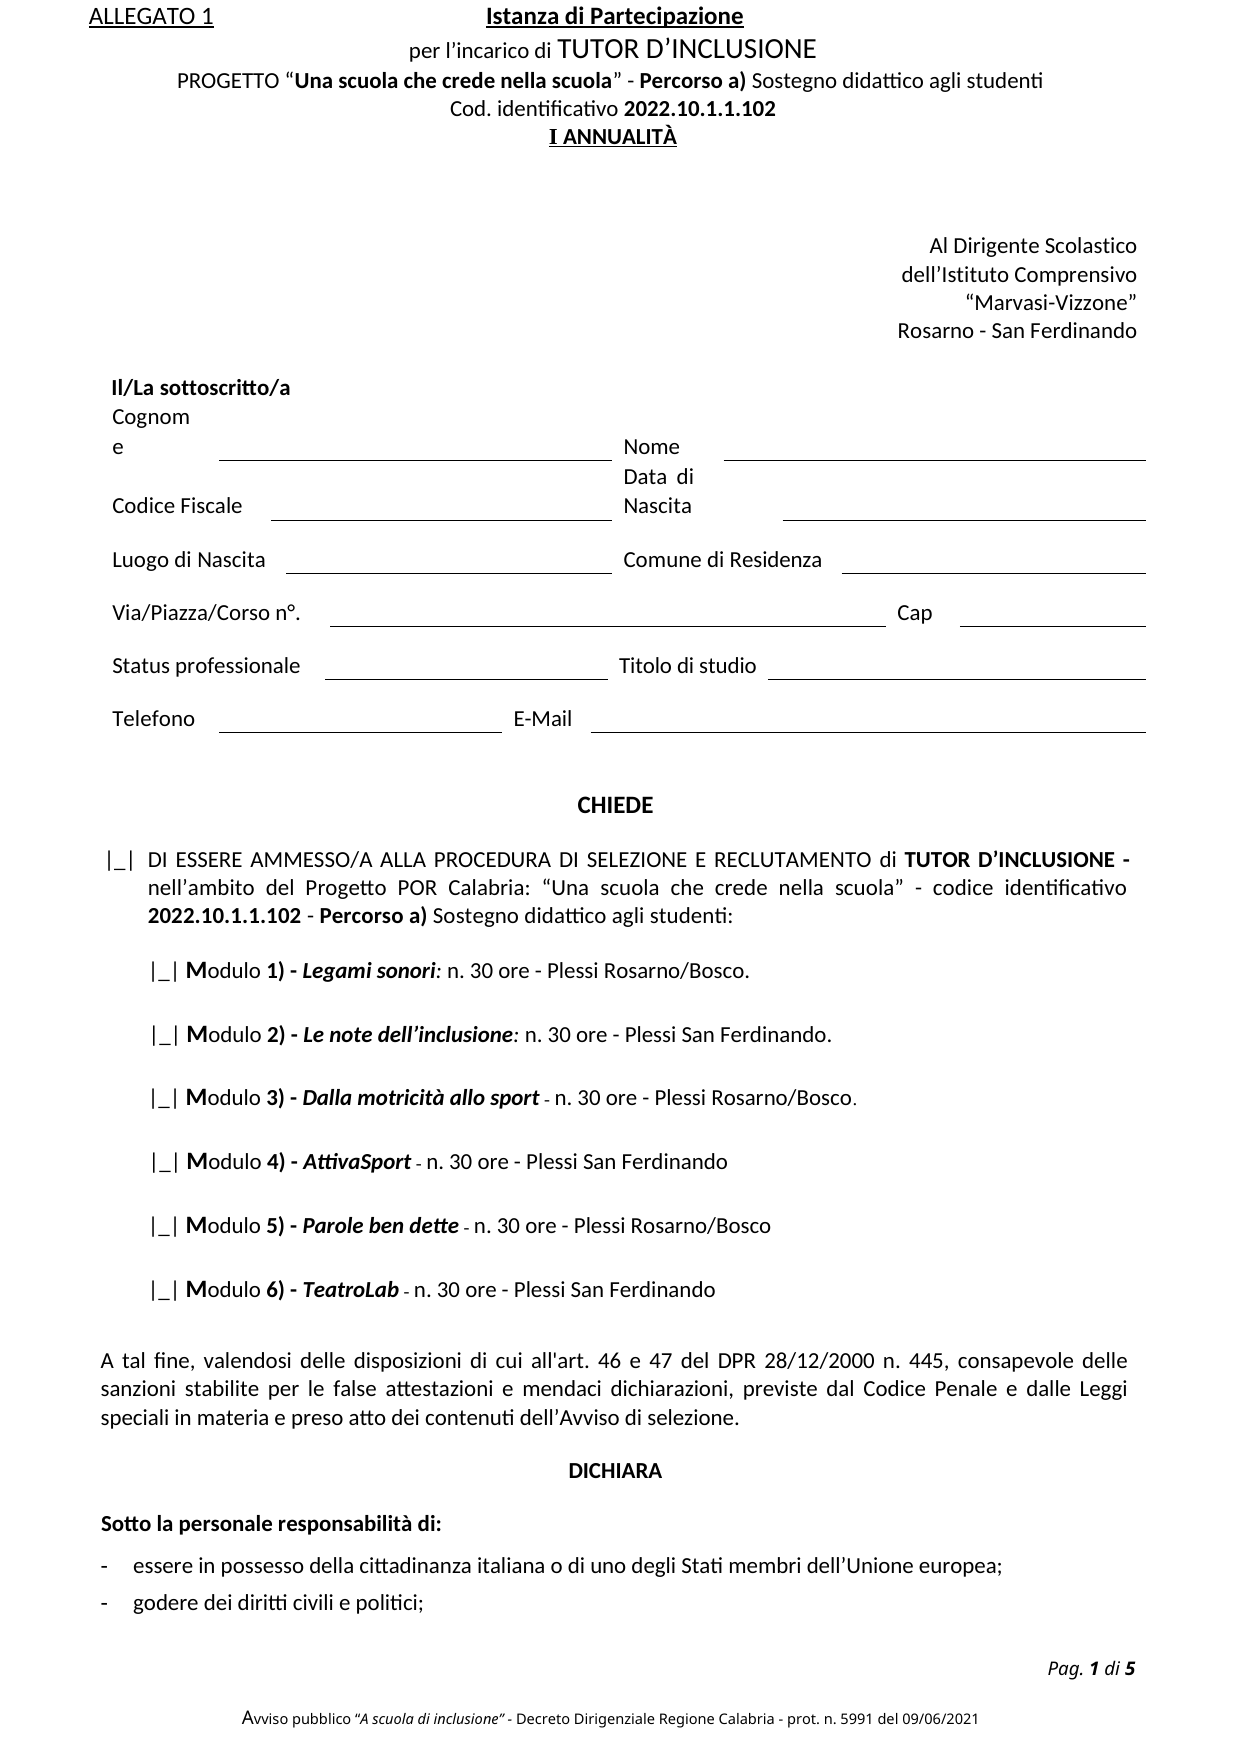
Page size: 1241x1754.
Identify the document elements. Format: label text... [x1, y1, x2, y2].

text |_| Modulo 2) - Le note dell’inclusione: n. 30 ore - Plessi San Ferdinando. [133, 1018, 1137, 1048]
text DICHIARA [100, 1456, 1130, 1484]
table_header Nome [612, 401, 723, 460]
table_header [219, 401, 612, 460]
table_cell Codice Fiscale [101, 460, 271, 520]
table_cell Status professionale [101, 626, 325, 679]
table_cell [960, 574, 1146, 626]
table_header [724, 401, 1146, 460]
text |_| Modulo 6) - TeatroLab - n. 30 ore - Plessi San Ferdinando [148, 1273, 1137, 1304]
table_cell [330, 573, 886, 626]
table_cell Via/Piazza/Corso n°. [101, 573, 330, 626]
table_cell E-Mail [502, 680, 591, 732]
table_cell [271, 461, 612, 520]
table_cell [591, 679, 1146, 732]
table_cell [783, 461, 1146, 520]
table_cell Comune di Residenza [612, 520, 842, 573]
text |_| Modulo 4) - AttivaSport - n. 30 ore - Plessi San Ferdinando [133, 1145, 1137, 1176]
text Al Dirigente Scolastico [89, 230, 1137, 260]
table_cell Cap [886, 574, 960, 626]
text |_| Modulo 5) - Parole ben dette - n. 30 ore - Plessi Rosarno/Bosco [148, 1209, 1137, 1240]
table_cell [286, 521, 612, 573]
text I ANNUALITÀ [89, 122, 1137, 150]
text Sotto la personale responsabilità di: [101, 1509, 1130, 1537]
table_cell Titolo di studio [608, 627, 768, 679]
text |_| Modulo 1) - Legami sonori: n. 30 ore - Plessi Rosarno/Bosco. [148, 954, 1137, 984]
table_cell [325, 626, 608, 679]
table_header Cognome [101, 401, 219, 460]
text |_| DI ESSERE AMMESSO/A ALLA PROCEDURA DI SELEZIONE E RECLUTAMENTO di TUTOR D’INCLUSIONE - nell’ambito del Progetto POR Calabria: “Una scuola che crede nella scuola” - codice identificativo 2022.10.1.1.102 - Percorso a) Sostegno didattico agli studenti: [103, 845, 1130, 929]
text A tal fine, valendosi delle disposizioni di cui all'art. 46 e 47 del DPR 28/12/2000 n. 445, consapevole delle sanzioni stabilite per le false attestazioni e mendaci dichiarazioni, previste dal Codice Penale e dalle Leggi speciali in materia e preso atto dei contenuti dell’Avviso di selezione. [100, 1346, 1130, 1431]
table_cell Luogo di Nascita [101, 520, 286, 573]
text “Marvasi-Vizzone” [224, 288, 1137, 316]
table_cell [842, 521, 1146, 573]
list godere dei diritti civili e politici; [100, 1585, 1130, 1617]
text |_| Modulo 3) - Dalla motricità allo sport - n. 30 ore - Plessi Rosarno/Bosco. [89, 1082, 1137, 1112]
table_cell [219, 679, 502, 732]
text Cod. identificativo 2022.10.1.1.102 [89, 94, 1137, 122]
list essere in possesso della cittadinanza italiana o di uno degli Stati membri dell’Unione europea; [100, 1549, 1130, 1581]
text Rosarno - San Ferdinando [224, 316, 1137, 344]
table_cell [768, 626, 1146, 679]
table_cell Data di Nascita [612, 460, 782, 520]
text per l’incarico di TUTOR D’INCLUSIONE [89, 31, 1137, 66]
text PROGETTO “Una scuola che crede nella scuola” - Percorso a) Sostegno didattico agli studenti [89, 66, 1137, 94]
text Il/La sottoscritto/a [101, 372, 1130, 401]
table_cell Telefono [101, 679, 219, 732]
text ALLEGATO 1 Istanza di Partecipazione [89, 0, 1137, 31]
text CHIEDE [100, 789, 1130, 820]
text dell’Istituto Comprensivo [224, 260, 1137, 288]
